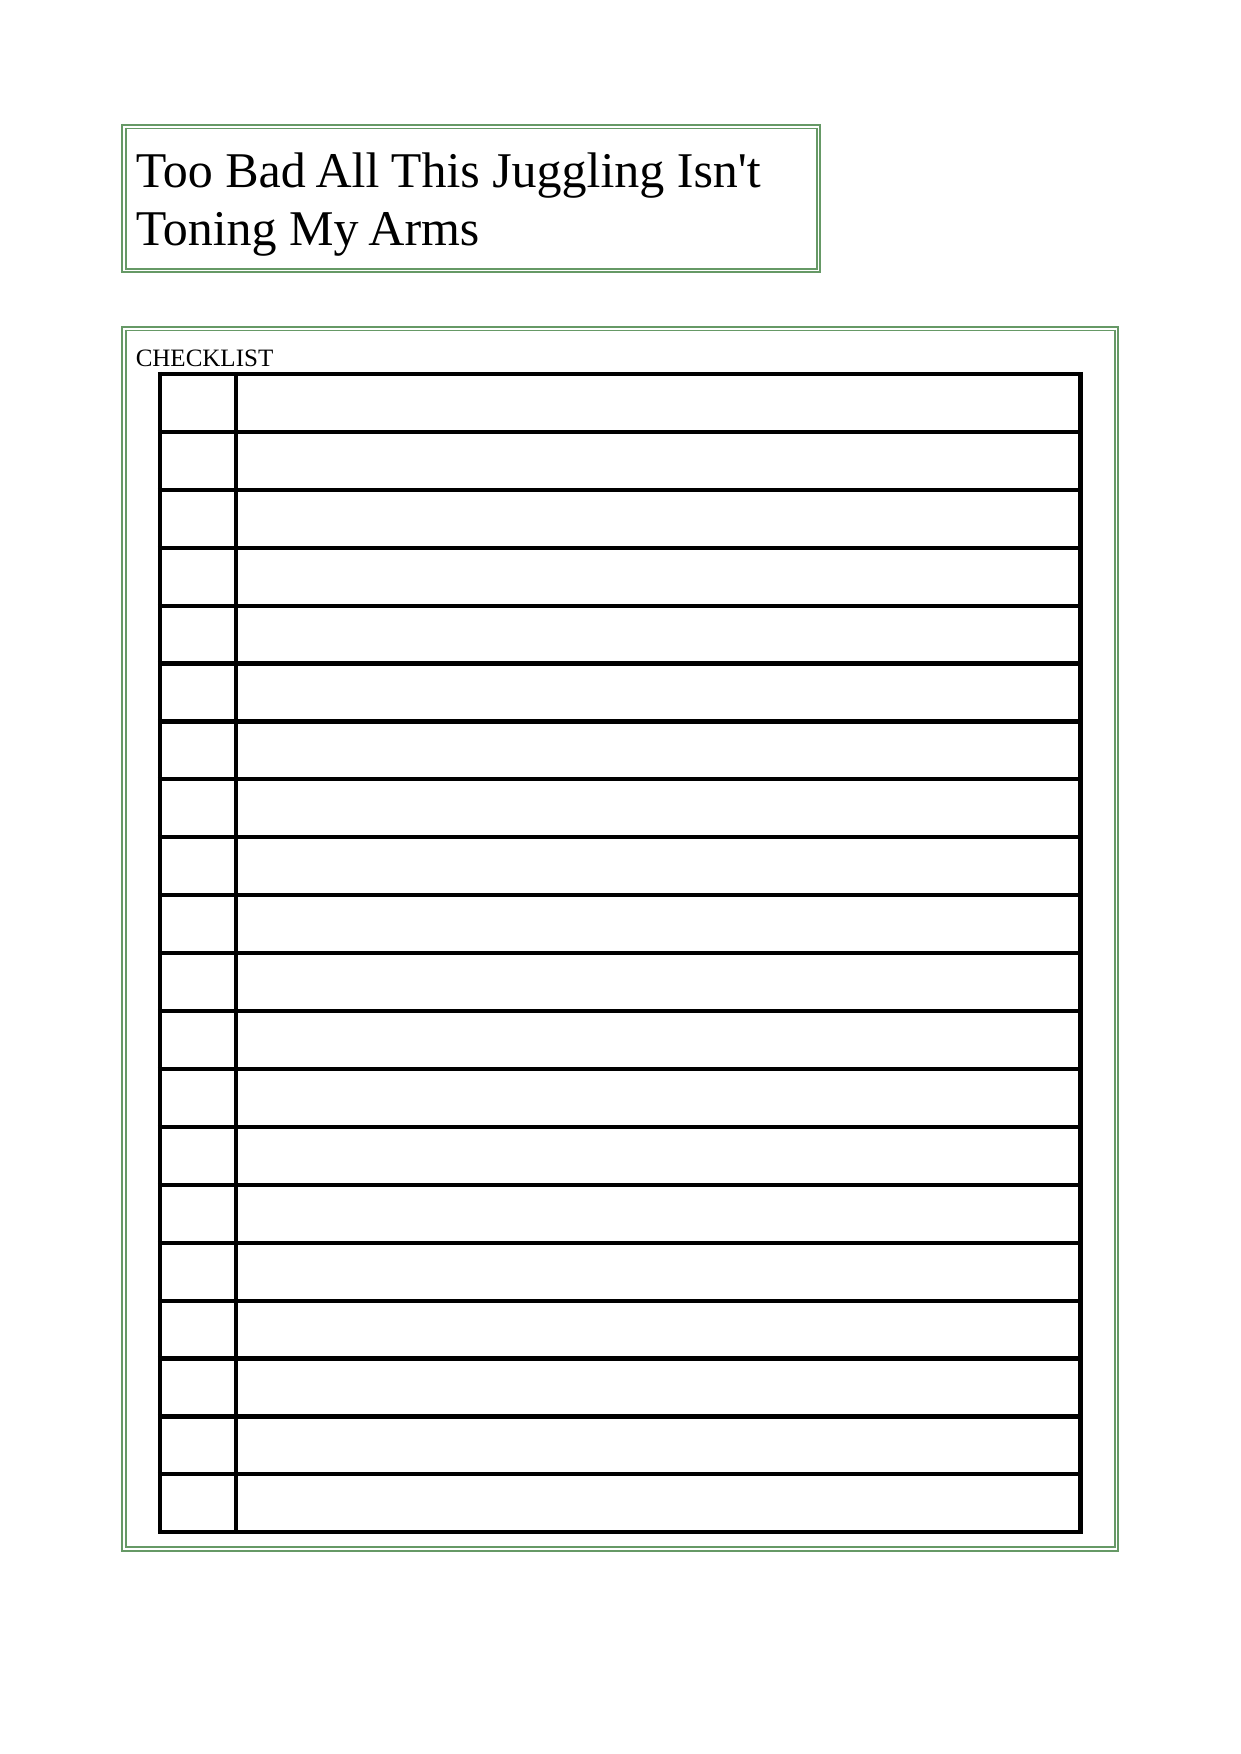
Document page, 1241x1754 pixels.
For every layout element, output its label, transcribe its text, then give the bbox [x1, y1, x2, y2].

table_cell [238, 1245, 1078, 1298]
table_cell [238, 608, 1078, 661]
table_cell [238, 839, 1078, 893]
table_header [162, 376, 234, 430]
table_cell [238, 666, 1078, 719]
table_cell [162, 724, 234, 777]
table_cell [238, 1476, 1078, 1530]
table_cell [162, 608, 234, 661]
table_cell [238, 1129, 1078, 1183]
table_header [238, 376, 1078, 430]
table_cell [238, 897, 1078, 951]
table_cell [238, 955, 1078, 1009]
table_cell [118, 279, 1122, 320]
table_cell [238, 492, 1078, 546]
table_cell [162, 1476, 234, 1530]
table_cell [238, 724, 1078, 777]
table_cell [238, 550, 1078, 603]
table_header CHECKLIST [127, 331, 1114, 1546]
table_cell [238, 1187, 1078, 1241]
table_cell [162, 550, 234, 603]
table_cell [162, 1129, 234, 1183]
table_cell [238, 434, 1078, 488]
table_cell [162, 955, 234, 1009]
table_cell [162, 781, 234, 835]
table_cell [238, 1071, 1078, 1125]
table_cell [238, 781, 1078, 835]
table_cell [162, 897, 234, 951]
table_cell [238, 1013, 1078, 1067]
table_cell [162, 492, 234, 546]
table_header [118, 118, 1122, 279]
table_cell [162, 1013, 234, 1067]
table_cell [238, 1419, 1078, 1472]
table_cell [238, 1303, 1078, 1356]
table_cell [162, 1303, 234, 1356]
table_cell [162, 1419, 234, 1472]
table_cell [162, 1071, 234, 1125]
table_cell [162, 1361, 234, 1414]
table_cell [238, 1361, 1078, 1414]
table_cell [162, 434, 234, 488]
table_cell [118, 320, 1122, 1557]
table_cell [162, 1187, 234, 1241]
table_header Too Bad All This Juggling Isn't Toning My Arms [127, 129, 816, 268]
table_cell [162, 1245, 234, 1298]
table_cell [162, 666, 234, 719]
table_cell [162, 839, 234, 893]
